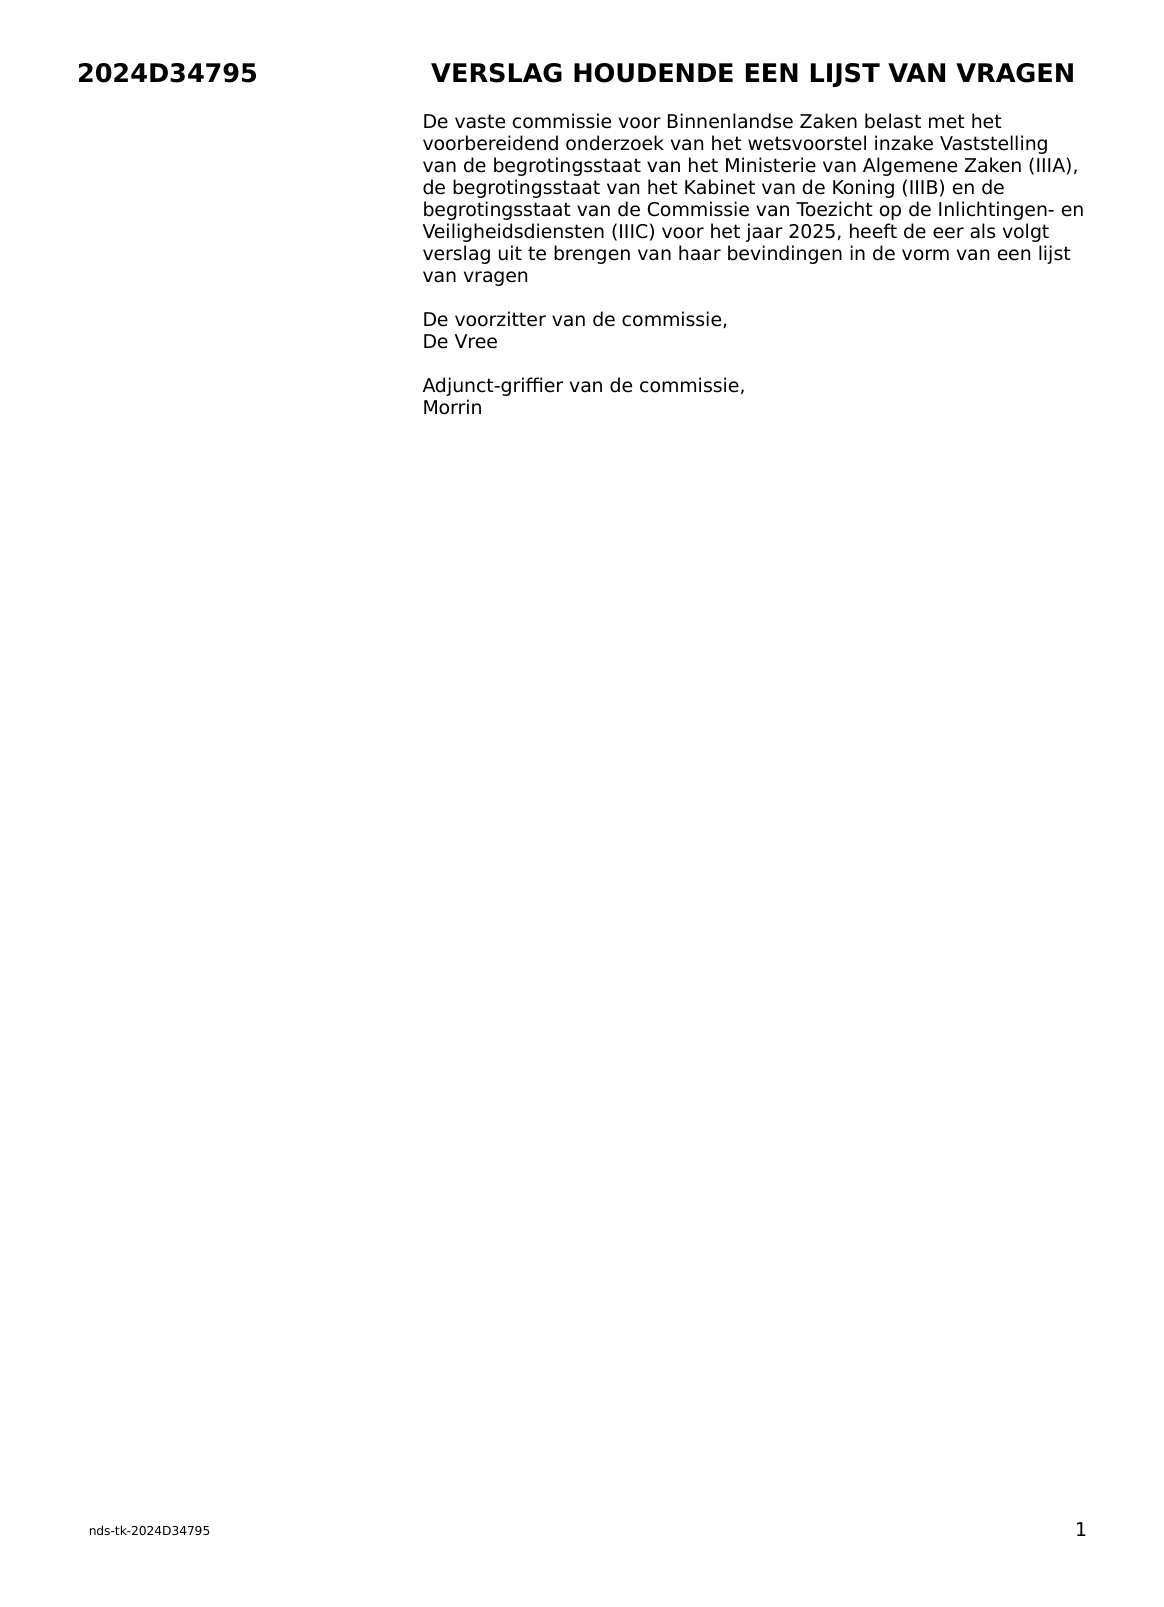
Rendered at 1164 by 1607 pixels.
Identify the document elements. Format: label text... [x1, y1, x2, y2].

text 2024D34795 VERSLAG HOUDENDE EEN LIJST VAN VRAGEN [77, 59, 1087, 89]
text De voorzitter van de commissie, [422, 309, 1087, 331]
text Morrin [422, 397, 1087, 419]
text Adjunct-griffier van de commissie, [422, 375, 1087, 397]
text De Vree [422, 331, 1087, 353]
text De vaste commissie voor Binnenlandse Zaken belast met het voorbereidend onderzoek van het wetsvoorstel inzake Vaststelling van de begrotingsstaat van het Ministerie van Algemene Zaken (IIIA), de begrotingsstaat van het Kabinet van de Koning (IIIB) en de begrotingsstaat van de Commissie van Toezicht op de Inlichtingen- en Veiligheidsdiensten (IIIC) voor het jaar 2025, heeft de eer als volgt verslag uit te brengen van haar bevindingen in de vorm van een lijst van vragen [422, 111, 1087, 287]
text nds-tk-2024D34795 [88, 1524, 323, 1538]
